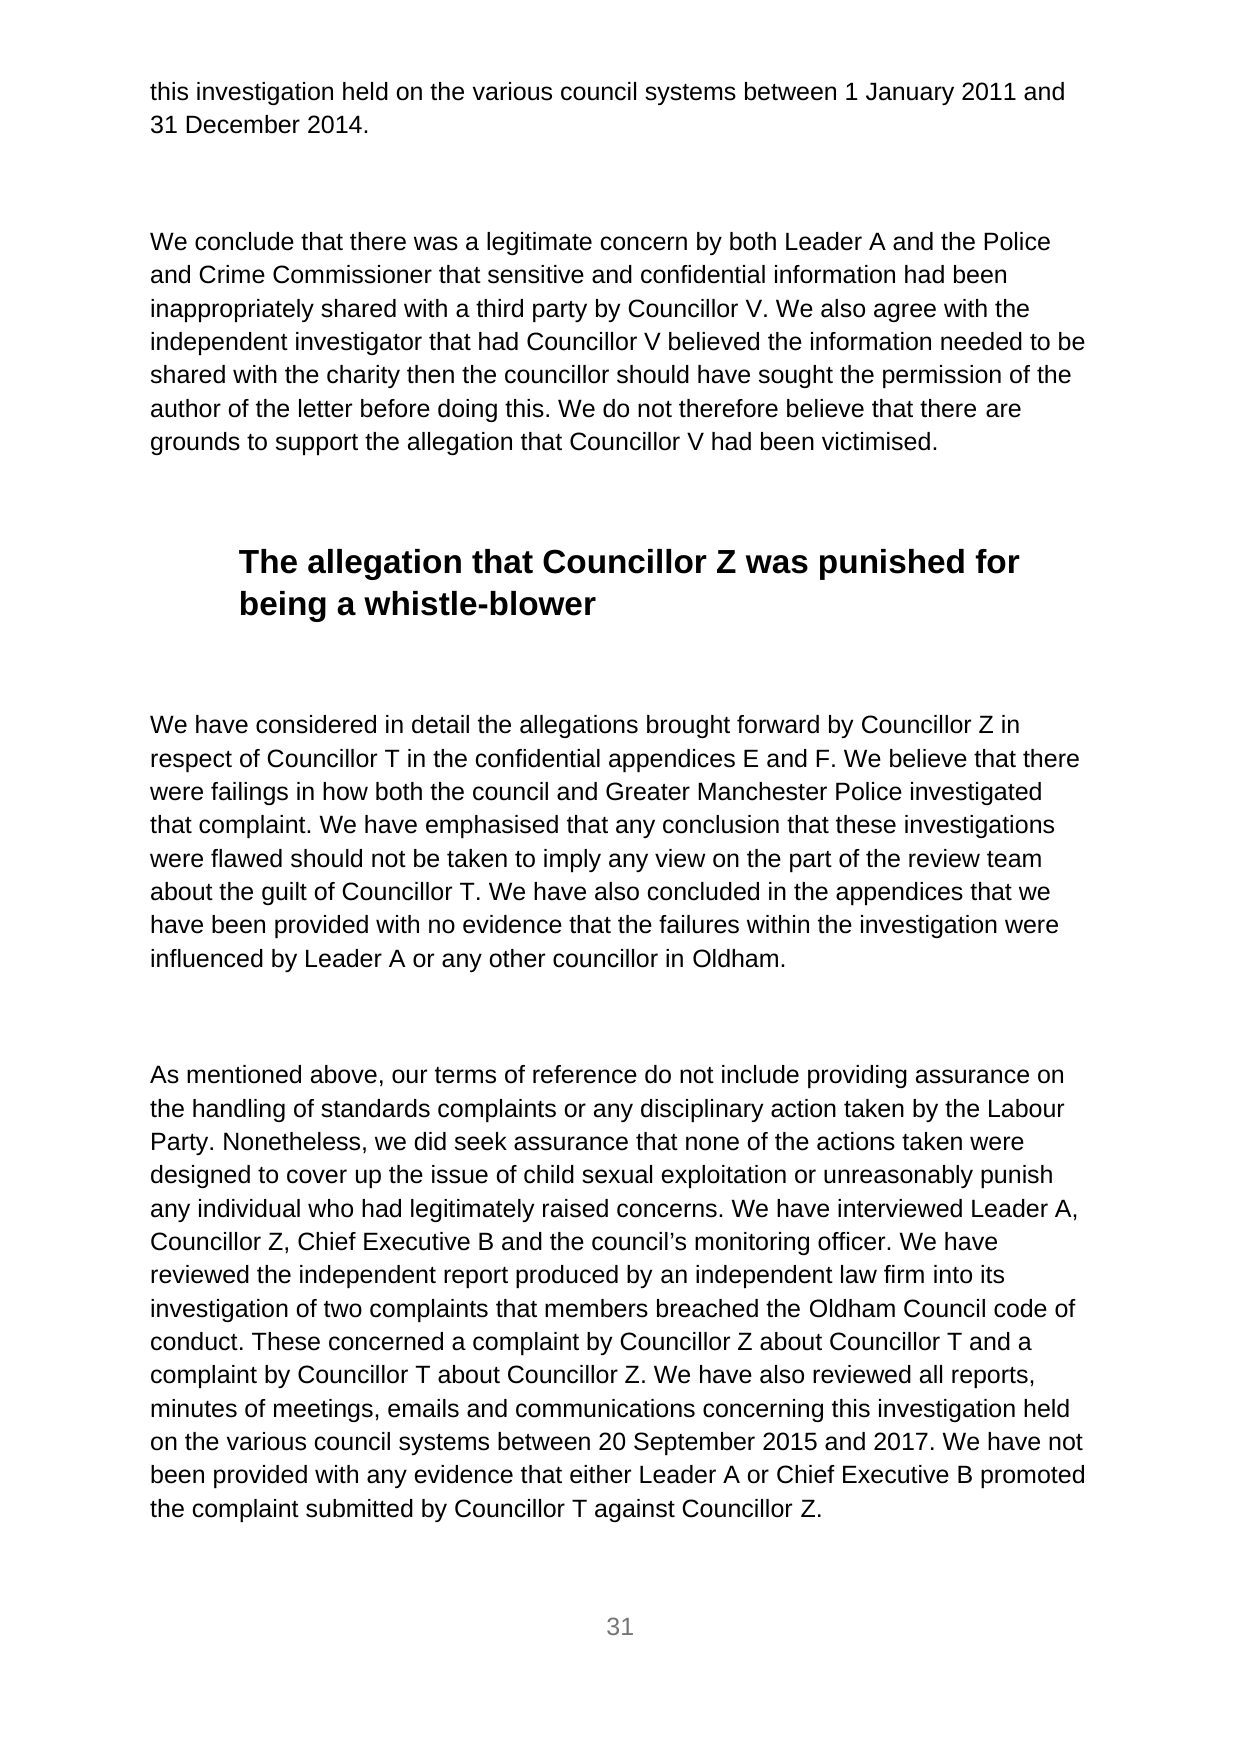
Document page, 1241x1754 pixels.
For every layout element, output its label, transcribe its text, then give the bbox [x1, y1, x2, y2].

text this investigation held on the various council systems between 1 January 2011 and 31 December 2014. [150, 74, 1090, 141]
text We conclude that there was a legitimate concern by both Leader A and the Police and Crime Commissioner that sensitive and confidential information had been inappropriately shared with a third party by Councillor V. We also agree with the independent investigator that had Councillor V believed the information needed to be shared with the charity then the councillor should have sought the permission of the author of the letter before doing this. We do not therefore believe that there are grounds to support the allegation that Councillor V had been victimised. [150, 224, 1090, 457]
text We have considered in detail the allegations brought forward by Councillor Z in respect of Councillor T in the confidential appendices E and F. We believe that there were failings in how both the council and Greater Manchester Police investigated that complaint. We have emphasised that any conclusion that these investigations were flawed should not be taken to imply any view on the part of the review team about the guilt of Councillor T. We have also concluded in the appendices that we have been provided with no evidence that the failures within the investigation were influenced by Leader A or any other councillor in Oldham. [150, 707, 1090, 974]
subtitle The allegation that Councillor Z was punished for being a whistle-blower [239, 541, 1090, 624]
text As mentioned above, our terms of reference do not include providing assurance on the handling of standards complaints or any disciplinary action taken by the Labour Party. Nonetheless, we did seek assurance that none of the actions taken were designed to cover up the issue of child sexual exploitation or unreasonably punish any individual who had legitimately raised concerns. We have interviewed Leader A, Councillor Z, Chief Executive B and the council’s monitoring officer. We have reviewed the independent report produced by an independent law firm into its investigation of two complaints that members breached the Oldham Council code of conduct. These concerned a complaint by Councillor Z about Councillor T and a complaint by Councillor T about Councillor Z. We have also reviewed all reports, minutes of meetings, emails and communications concerning this investigation held on the various council systems between 20 September 2015 and 2017. We have not been provided with any evidence that either Leader A or Chief Executive B promoted the complaint submitted by Councillor T against Councillor Z. [150, 1057, 1090, 1524]
